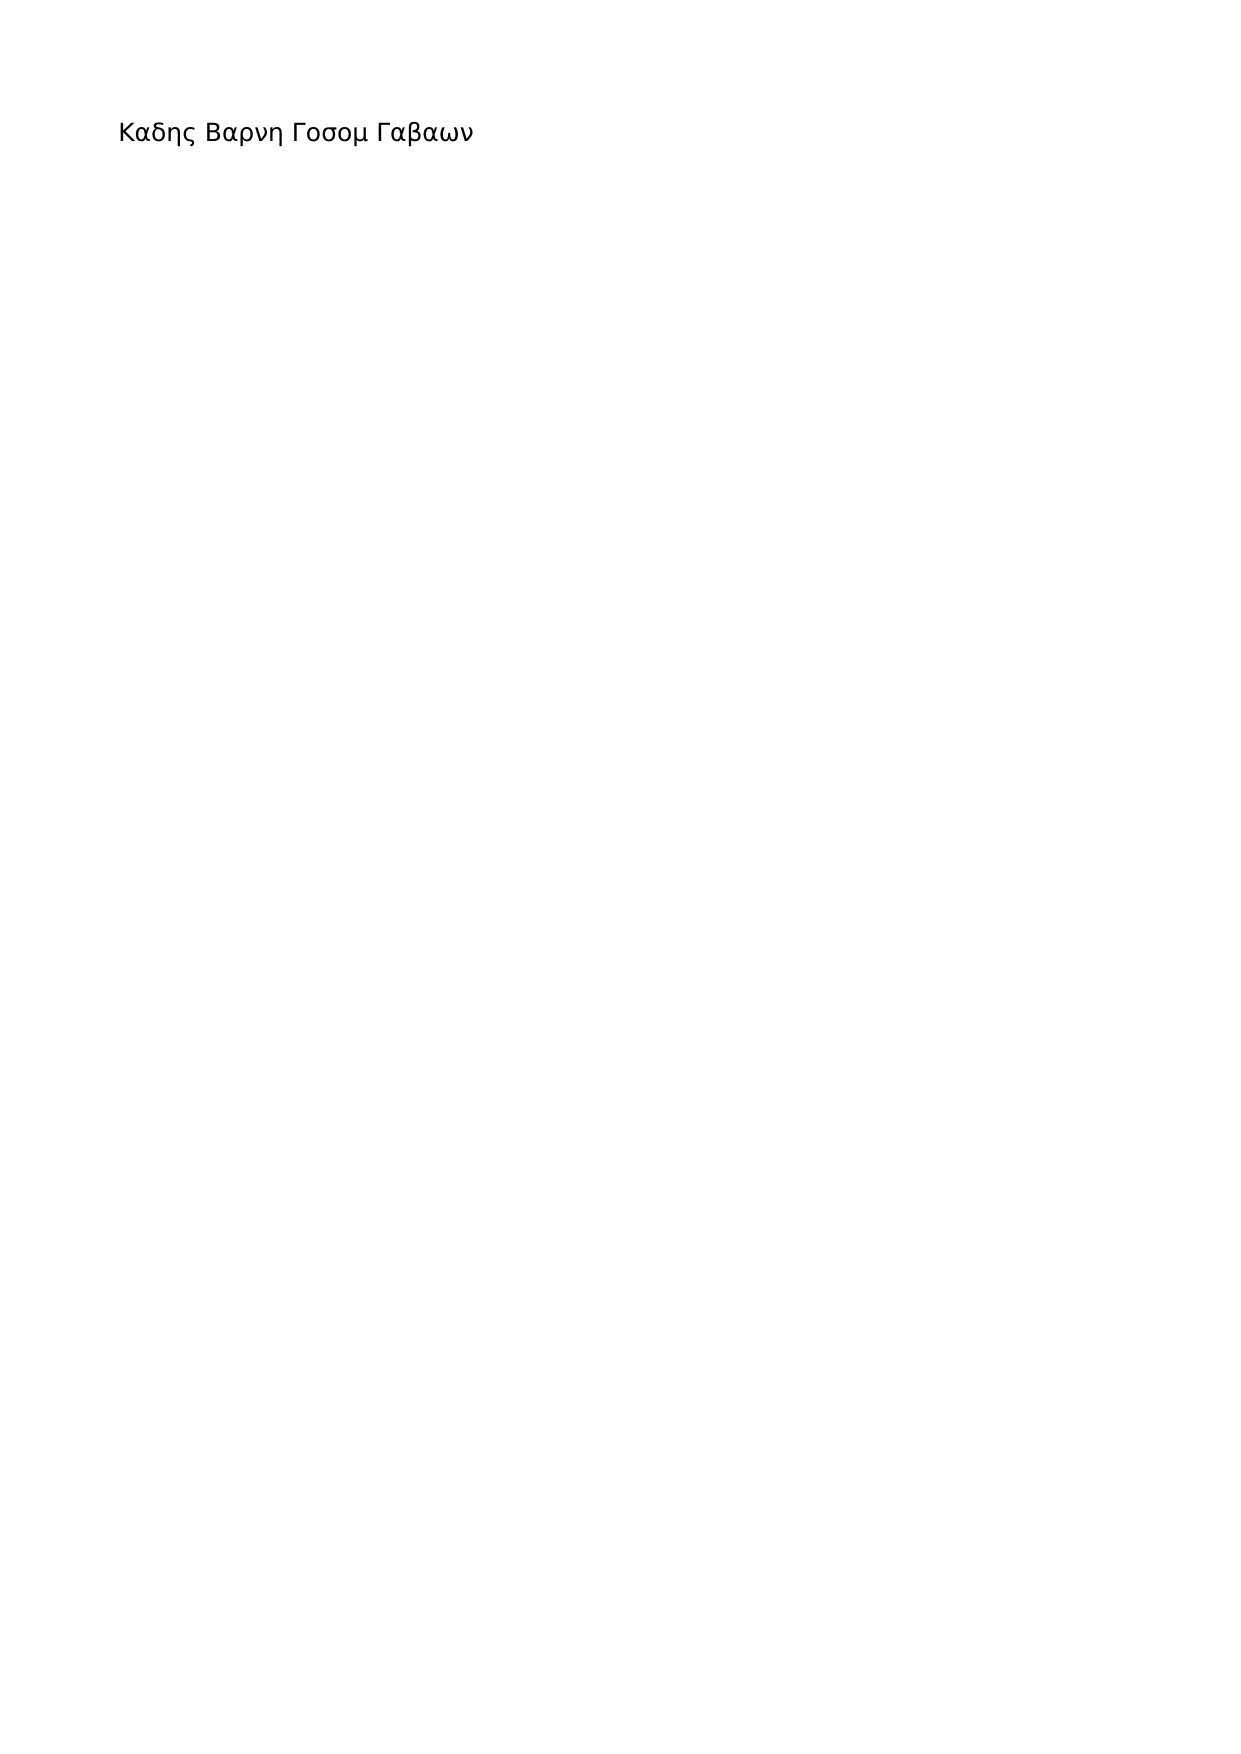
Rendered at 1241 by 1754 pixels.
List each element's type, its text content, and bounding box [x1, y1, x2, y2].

text Καδης Βαρνη Γοσομ Γαβαων [118, 118, 1122, 147]
